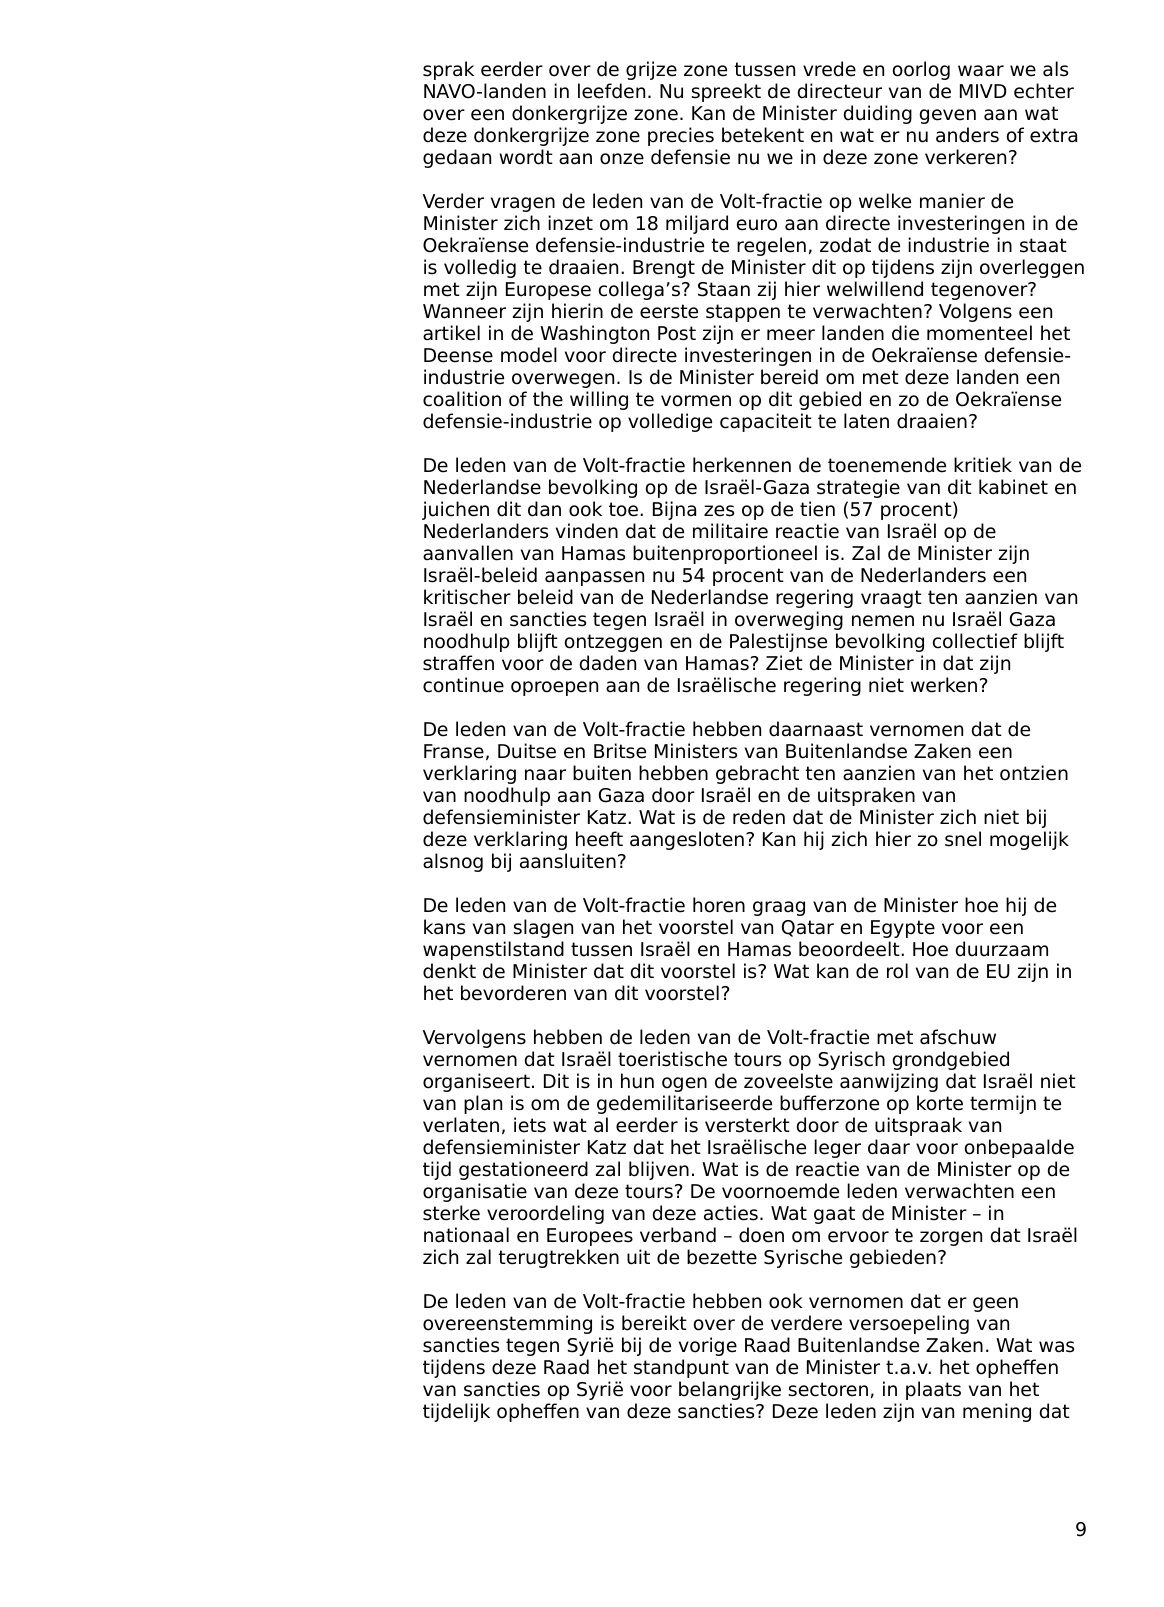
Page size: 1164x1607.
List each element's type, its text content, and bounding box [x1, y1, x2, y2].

text Verder vragen de leden van de Volt-fractie op welke manier de Minister zich inzet om 18 miljard euro aan directe investeringen in de Oekraïense defensie-industrie te regelen, zodat de industrie in staat is volledig te draaien. Brengt de Minister dit op tijdens zijn overleggen met zijn Europese collega’s? Staan zij hier welwillend tegenover? Wanneer zijn hierin de eerste stappen te verwachten? Volgens een artikel in de Washington Post zijn er meer landen die momenteel het Deense model voor directe investeringen in de Oekraïense defensie-industrie overwegen. Is de Minister bereid om met deze landen een coalition of the willing te vormen op dit gebied en zo de Oekraïense defensie-industrie op volledige capaciteit te laten draaien? [422, 191, 1087, 433]
text De leden van de Volt-fractie horen graag van de Minister hoe hij de kans van slagen van het voorstel van Qatar en Egypte voor een wapenstilstand tussen Israël en Hamas beoordeelt. Hoe duurzaam denkt de Minister dat dit voorstel is? Wat kan de rol van de EU zijn in het bevorderen van dit voorstel? [422, 895, 1087, 1005]
text sprak eerder over de grijze zone tussen vrede en oorlog waar we als NAVO-landen in leefden. Nu spreekt de directeur van de MIVD echter over een donkergrijze zone. Kan de Minister duiding geven aan wat deze donkergrijze zone precies betekent en wat er nu anders of extra gedaan wordt aan onze defensie nu we in deze zone verkeren? [422, 59, 1087, 169]
text De leden van de Volt-fractie herkennen de toenemende kritiek van de Nederlandse bevolking op de Israël-Gaza strategie van dit kabinet en juichen dit dan ook toe. Bijna zes op de tien (57 procent) Nederlanders vinden dat de militaire reactie van Israël op de aanvallen van Hamas buitenproportioneel is. Zal de Minister zijn Israël-beleid aanpassen nu 54 procent van de Nederlanders een kritischer beleid van de Nederlandse regering vraagt ten aanzien van Israël en sancties tegen Israël in overweging nemen nu Israël Gaza noodhulp blijft ontzeggen en de Palestijnse bevolking collectief blijft straffen voor de daden van Hamas? Ziet de Minister in dat zijn continue oproepen aan de Israëlische regering niet werken? [422, 455, 1087, 697]
text De leden van de Volt-fractie hebben ook vernomen dat er geen overeenstemming is bereikt over de verdere versoepeling van sancties tegen Syrië bij de vorige Raad Buitenlandse Zaken. Wat was tijdens deze Raad het standpunt van de Minister t.a.v. het opheffen van sancties op Syrië voor belangrijke sectoren, in plaats van het tijdelijk opheffen van deze sancties? Deze leden zijn van mening dat [422, 1291, 1087, 1423]
text Vervolgens hebben de leden van de Volt-fractie met afschuw vernomen dat Israël toeristische tours op Syrisch grondgebied organiseert. Dit is in hun ogen de zoveelste aanwijzing dat Israël niet van plan is om de gedemilitariseerde bufferzone op korte termijn te verlaten, iets wat al eerder is versterkt door de uitspraak van defensieminister Katz dat het Israëlische leger daar voor onbepaalde tijd gestationeerd zal blijven. Wat is de reactie van de Minister op de organisatie van deze tours? De voornoemde leden verwachten een sterke veroordeling van deze acties. Wat gaat de Minister – in nationaal en Europees verband – doen om ervoor te zorgen dat Israël zich zal terugtrekken uit de bezette Syrische gebieden? [422, 1027, 1087, 1269]
text De leden van de Volt-fractie hebben daarnaast vernomen dat de Franse, Duitse en Britse Ministers van Buitenlandse Zaken een verklaring naar buiten hebben gebracht ten aanzien van het ontzien van noodhulp aan Gaza door Israël en de uitspraken van defensieminister Katz. Wat is de reden dat de Minister zich niet bij deze verklaring heeft aangesloten? Kan hij zich hier zo snel mogelijk alsnog bij aansluiten? [422, 719, 1087, 873]
